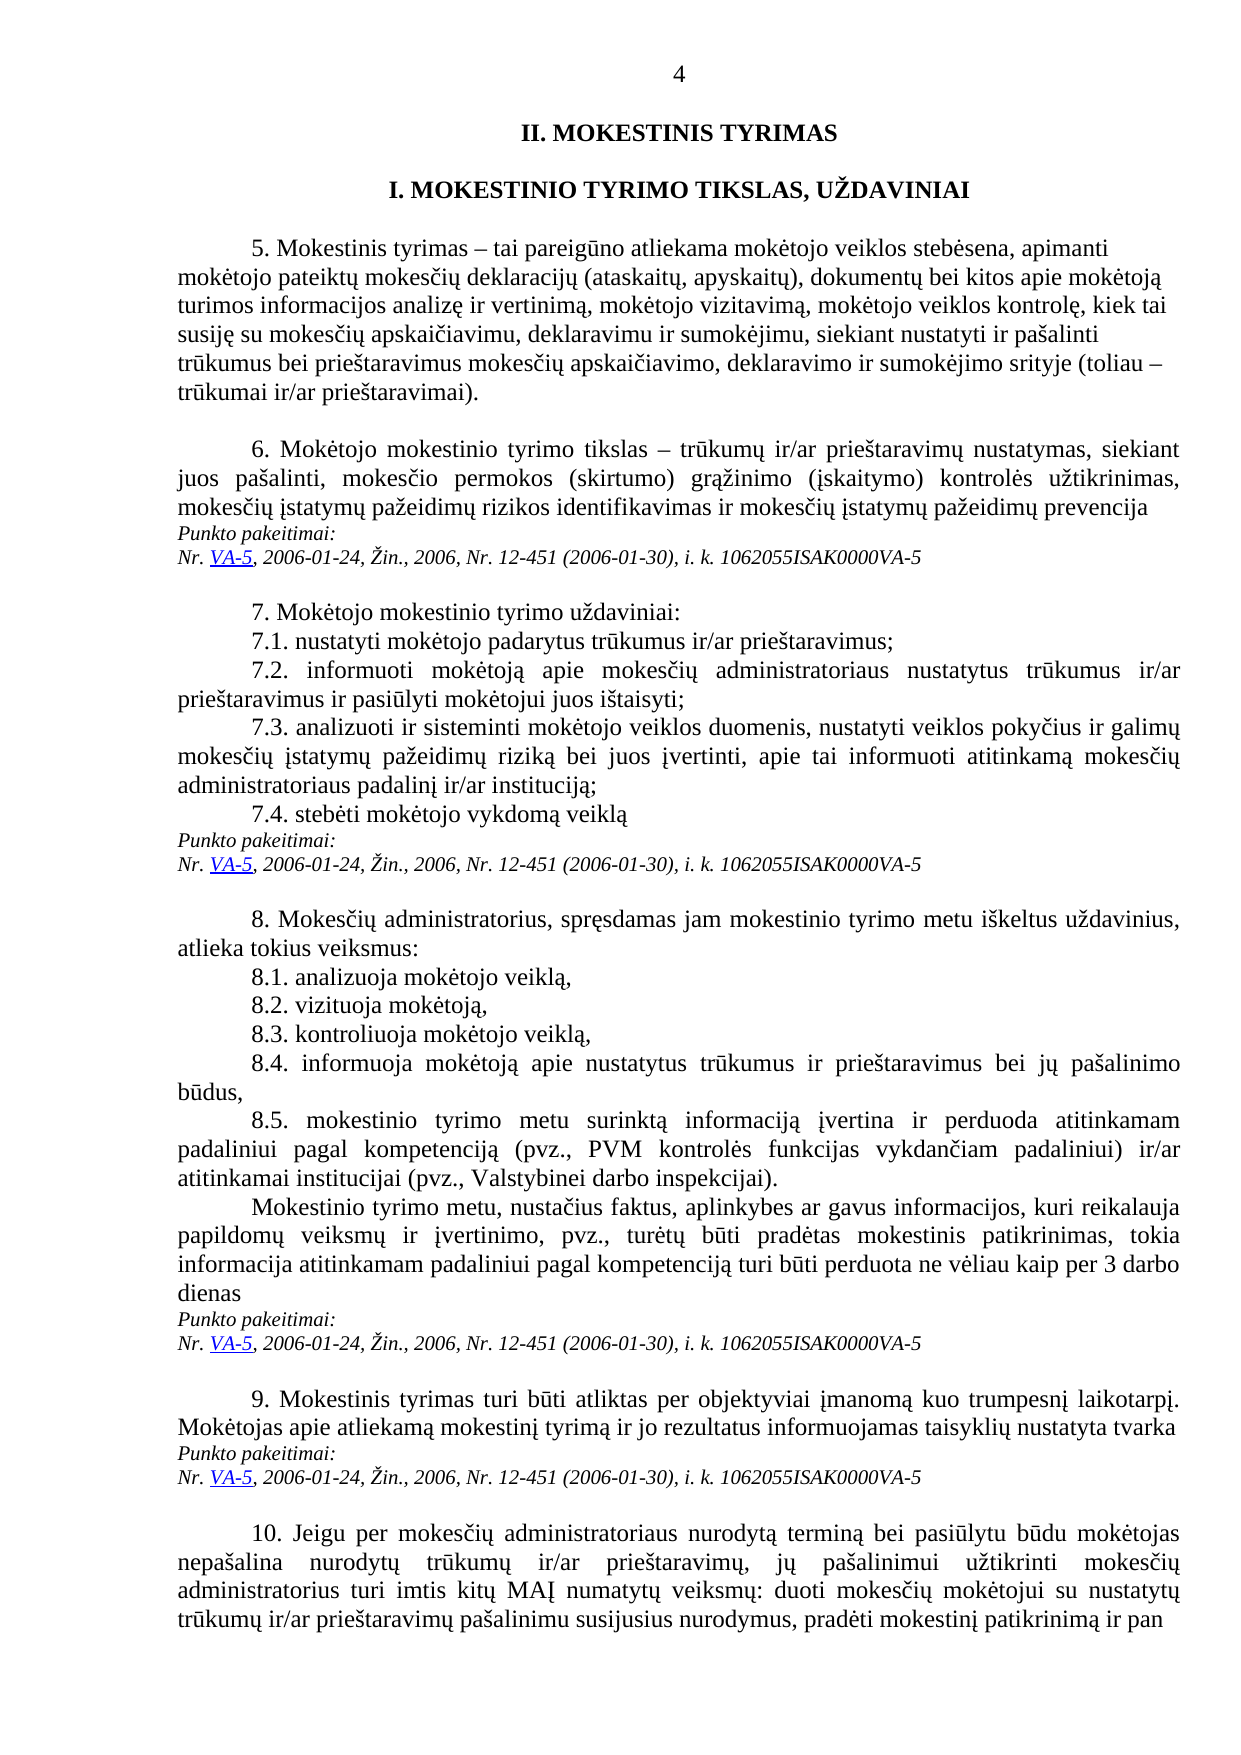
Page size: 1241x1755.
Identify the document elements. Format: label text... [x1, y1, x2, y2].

text I. MOKESTINIO TYRIMO TIKSLAS, UŽDAVINIAI [177, 176, 1181, 204]
text 8.1. analizuoja mokėtojo veiklą, [177, 962, 1181, 991]
text 8.4. informuoja mokėtoją apie nustatytus trūkumus ir prieštaravimus bei jų pašalinimo būdus, [177, 1048, 1181, 1106]
text Punkto pakeitimai: [177, 1441, 1181, 1465]
text Mokestinio tyrimo metu, nustačius faktus, aplinkybes ar gavus informacijos, kuri reikalauja papildomų veiksmų ir įvertinimo, pvz., turėtų būti pradėtas mokestinis patikrinimas, tokia informacija atitinkamam padaliniui pagal kompetenciją turi būti perduota ne vėliau kaip per 3 darbo dienas [177, 1192, 1181, 1307]
text 7.3. analizuoti ir sisteminti mokėtojo veiklos duomenis, nustatyti veiklos pokyčius ir galimų mokesčių įstatymų pažeidimų riziką bei juos įvertinti, apie tai informuoti atitinkamą mokesčių administratoriaus padalinį ir/ar instituciją; [177, 712, 1181, 799]
text Nr. VA-5, 2006-01-24, Žin., 2006, Nr. 12-451 (2006-01-30), i. k. 1062055ISAK0000VA-5 [177, 545, 1181, 569]
text 7.1. nustatyti mokėtojo padarytus trūkumus ir/ar prieštaravimus; [177, 626, 1181, 655]
text 7.4. stebėti mokėtojo vykdomą veiklą [177, 799, 1181, 827]
text 7.2. informuoti mokėtoją apie mokesčių administratoriaus nustatytus trūkumus ir/ar prieštaravimus ir pasiūlyti mokėtojui juos ištaisyti; [177, 655, 1181, 712]
text 6. Mokėtojo mokestinio tyrimo tikslas – trūkumų ir/ar prieštaravimų nustatymas, siekiant juos pašalinti, mokesčio permokos (skirtumo) grąžinimo (įskaitymo) kontrolės užtikrinimas, mokesčių įstatymų pažeidimų rizikos identifikavimas ir mokesčių įstatymų pažeidimų prevencija [177, 434, 1181, 521]
text 8. Mokesčių administratorius, spręsdamas jam mokestinio tyrimo metu iškeltus uždavinius, atlieka tokius veiksmus: [177, 904, 1181, 962]
text II. MOKESTINIS TYRIMAS [177, 118, 1181, 147]
text Nr. VA-5, 2006-01-24, Žin., 2006, Nr. 12-451 (2006-01-30), i. k. 1062055ISAK0000VA-5 [177, 1465, 1181, 1489]
text 8.2. vizituoja mokėtoją, [177, 991, 1181, 1019]
text Nr. VA-5, 2006-01-24, Žin., 2006, Nr. 12-451 (2006-01-30), i. k. 1062055ISAK0000VA-5 [177, 1331, 1181, 1355]
text Punkto pakeitimai: [177, 1307, 1181, 1331]
text 5. Mokestinis tyrimas – tai pareigūno atliekama mokėtojo veiklos stebėsena, apimanti mokėtojo pateiktų mokesčių deklaracijų (ataskaitų, apyskaitų), dokumentų bei kitos apie mokėtoją turimos informacijos analizę ir vertinimą, mokėtojo vizitavimą, mokėtojo veiklos kontrolę, kiek tai susiję su mokesčių apskaičiavimu, deklaravimu ir sumokėjimu, siekiant nustatyti ir pašalinti trūkumus bei prieštaravimus mokesčių apskaičiavimo, deklaravimo ir sumokėjimo srityje (toliau – trūkumai ir/ar prieštaravimai). [177, 233, 1181, 406]
text 10. Jeigu per mokesčių administratoriaus nurodytą terminą bei pasiūlytu būdu mokėtojas nepašalina nurodytų trūkumų ir/ar prieštaravimų, jų pašalinimui užtikrinti mokesčių administratorius turi imtis kitų MAĮ numatytų veiksmų: duoti mokesčių mokėtojui su nustatytų trūkumų ir/ar prieštaravimų pašalinimu susijusius nurodymus, pradėti mokestinį patikrinimą ir pan [177, 1518, 1181, 1633]
text 9. Mokestinis tyrimas turi būti atliktas per objektyviai įmanomą kuo trumpesnį laikotarpį. Mokėtojas apie atliekamą mokestinį tyrimą ir jo rezultatus informuojamas taisyklių nustatyta tvarka [177, 1384, 1181, 1441]
text 8.3. kontroliuoja mokėtojo veiklą, [177, 1019, 1181, 1048]
text Nr. VA-5, 2006-01-24, Žin., 2006, Nr. 12-451 (2006-01-30), i. k. 1062055ISAK0000VA-5 [177, 852, 1181, 876]
text 8.5. mokestinio tyrimo metu surinktą informaciją įvertina ir perduoda atitinkamam padaliniui pagal kompetenciją (pvz., PVM kontrolės funkcijas vykdančiam padaliniui) ir/ar atitinkamai institucijai (pvz., Valstybinei darbo inspekcijai). [177, 1106, 1181, 1192]
text Punkto pakeitimai: [177, 521, 1181, 545]
text Punkto pakeitimai: [177, 827, 1181, 852]
text 7. Mokėtojo mokestinio tyrimo uždaviniai: [177, 597, 1181, 626]
